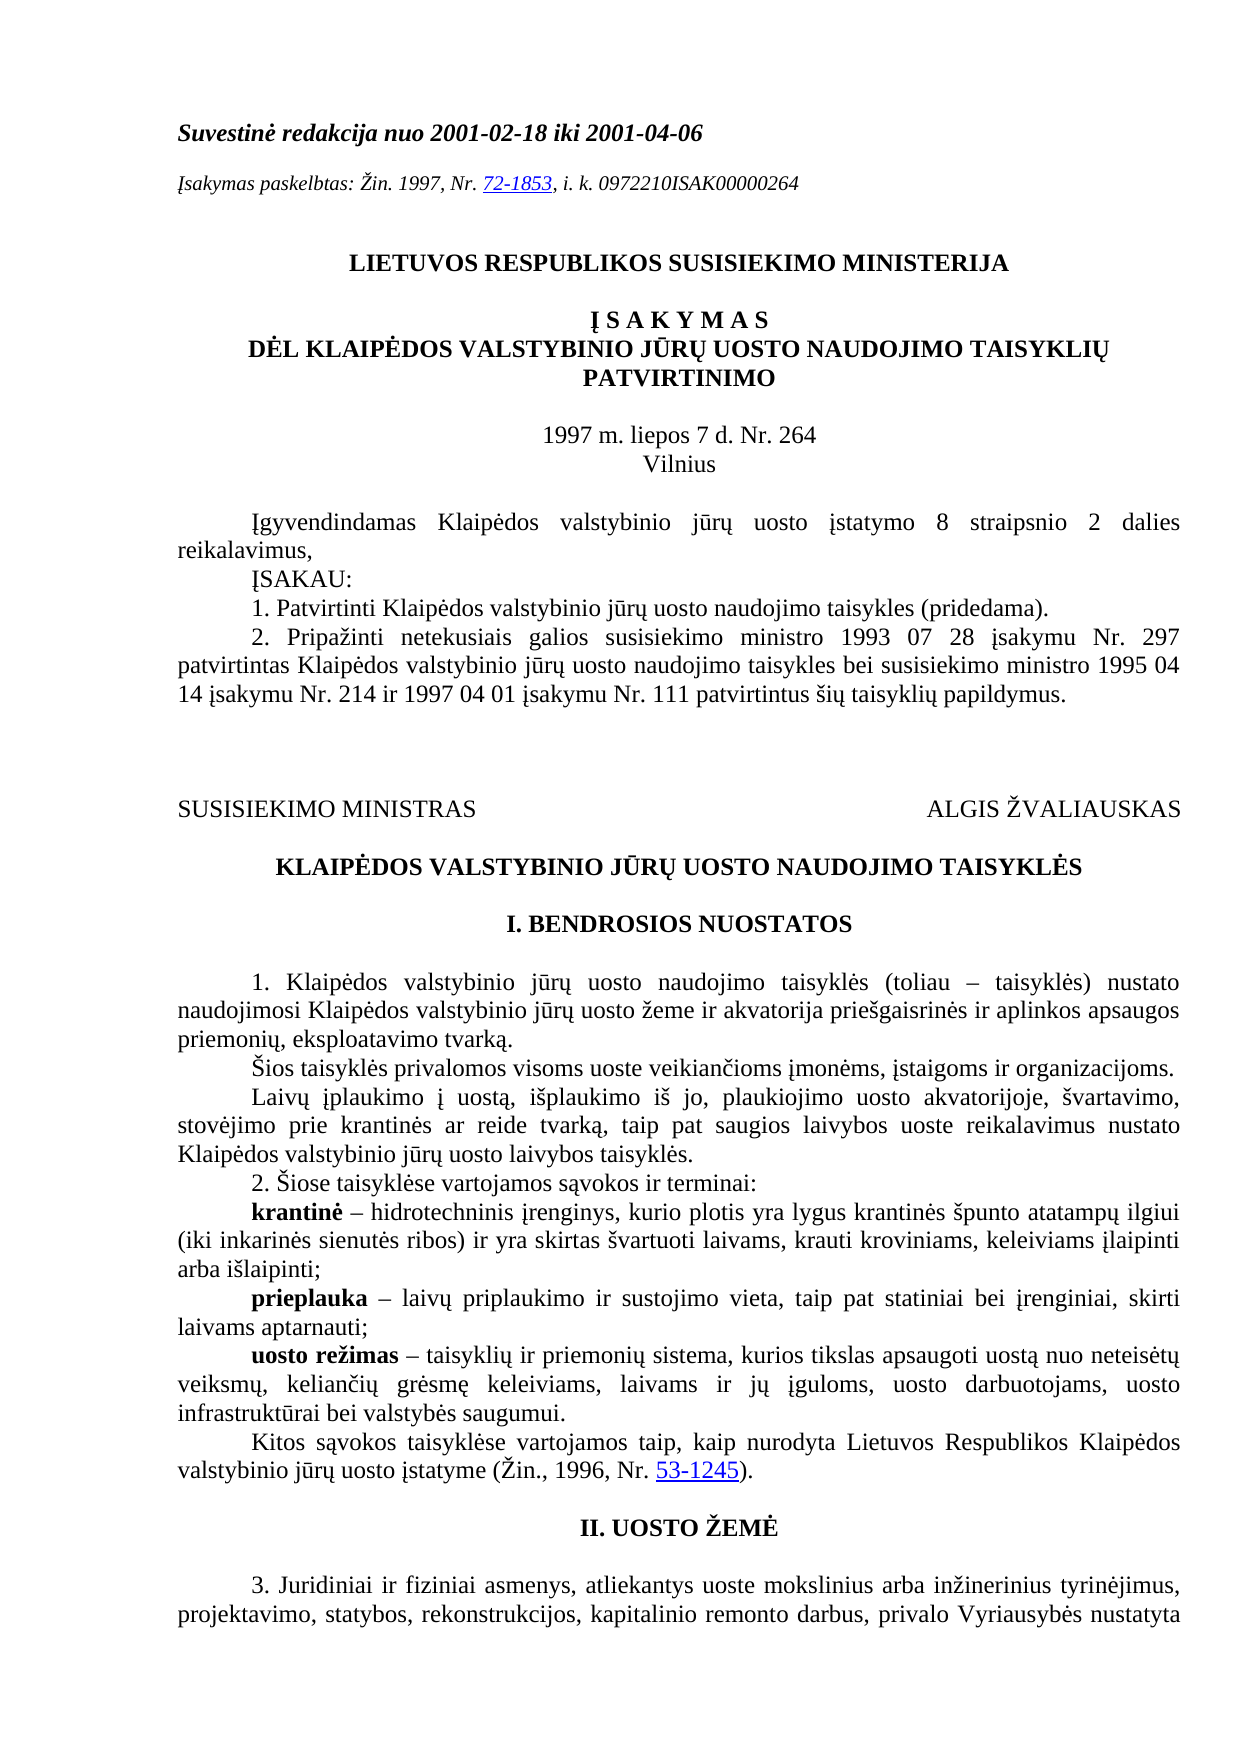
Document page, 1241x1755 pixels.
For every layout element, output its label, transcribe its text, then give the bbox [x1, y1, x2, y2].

text SUSISIEKIMO MINISTRAS ALGIS ŽVALIAUSKAS [177, 794, 1181, 823]
text I. BENDROSIOS NUOSTATOS [177, 909, 1181, 938]
text Suvestinė redakcija nuo 2001-02-18 iki 2001-04-06 [177, 118, 1181, 147]
text 1997 m. liepos 7 d. Nr. 264 [177, 420, 1181, 449]
text ĮSAKAU: [177, 564, 1181, 593]
text krantinė – hidrotechninis įrenginys, kurio plotis yra lygus krantinės špunto atatampų ilgiui (iki inkarinės sienutės ribos) ir yra skirtas švartuoti laivams, krauti kroviniams, keleiviams įlaipinti arba išlaipinti; [177, 1197, 1181, 1283]
text Vilnius [177, 449, 1181, 478]
text 2. Pripažinti netekusiais galios susisiekimo ministro 1993 07 28 įsakymu Nr. 297 patvirtintas Klaipėdos valstybinio jūrų uosto naudojimo taisykles bei susisiekimo ministro 1995 04 14 įsakymu Nr. 214 ir 1997 04 01 įsakymu Nr. 111 patvirtintus šių taisyklių papildymus. [177, 622, 1181, 708]
text 1. Patvirtinti Klaipėdos valstybinio jūrų uosto naudojimo taisykles (pridedama). [177, 593, 1181, 622]
text 2. Šiose taisyklėse vartojamos sąvokos ir terminai: [177, 1168, 1181, 1197]
text KLAIPĖDOS VALSTYBINIO JŪRŲ UOSTO NAUDOJIMO TAISYKLĖS [177, 852, 1181, 880]
text II. UOSTO ŽEMĖ [177, 1513, 1181, 1542]
text DĖL KLAIPĖDOS VALSTYBINIO JŪRŲ UOSTO NAUDOJIMO TAISYKLIŲ PATVIRTINIMO [177, 334, 1181, 392]
text Įgyvendindamas Klaipėdos valstybinio jūrų uosto įstatymo 8 straipsnio 2 dalies reikalavimus, [177, 507, 1181, 564]
text Į S A K Y M A S [177, 305, 1181, 334]
text Kitos sąvokos taisyklėse vartojamos taip, kaip nurodyta Lietuvos Respublikos Klaipėdos valstybinio jūrų uosto įstatyme (Žin., 1996, Nr. 53-1245). [177, 1427, 1181, 1484]
text 1. Klaipėdos valstybinio jūrų uosto naudojimo taisyklės (toliau – taisyklės) nustato naudojimosi Klaipėdos valstybinio jūrų uosto žeme ir akvatorija priešgaisrinės ir aplinkos apsaugos priemonių, eksploatavimo tvarką. [177, 967, 1181, 1053]
text 3. Juridiniai ir fiziniai asmenys, atliekantys uoste mokslinius arba inžinerinius tyrinėjimus, projektavimo, statybos, rekonstrukcijos, kapitalinio remonto darbus, privalo Vyriausybės nustatyta [177, 1570, 1181, 1628]
text Šios taisyklės privalomos visoms uoste veikiančioms įmonėms, įstaigoms ir organizacijoms. [177, 1053, 1181, 1082]
text uosto režimas – taisyklių ir priemonių sistema, kurios tikslas apsaugoti uostą nuo neteisėtų veiksmų, keliančių grėsmę keleiviams, laivams ir jų įguloms, uosto darbuotojams, uosto infrastruktūrai bei valstybės saugumui. [177, 1340, 1181, 1427]
text Įsakymas paskelbtas: Žin. 1997, Nr. 72-1853, i. k. 0972210ISAK00000264 [177, 171, 1181, 195]
text Laivų įplaukimo į uostą, išplaukimo iš jo, plaukiojimo uosto akvatorijoje, švartavimo, stovėjimo prie krantinės ar reide tvarką, taip pat saugios laivybos uoste reikalavimus nustato Klaipėdos valstybinio jūrų uosto laivybos taisyklės. [177, 1082, 1181, 1168]
text LIETUVOS RESPUBLIKOS SUSISIEKIMO MINISTERIJA [177, 248, 1181, 277]
text prieplauka – laivų priplaukimo ir sustojimo vieta, taip pat statiniai bei įrenginiai, skirti laivams aptarnauti; [177, 1283, 1181, 1340]
